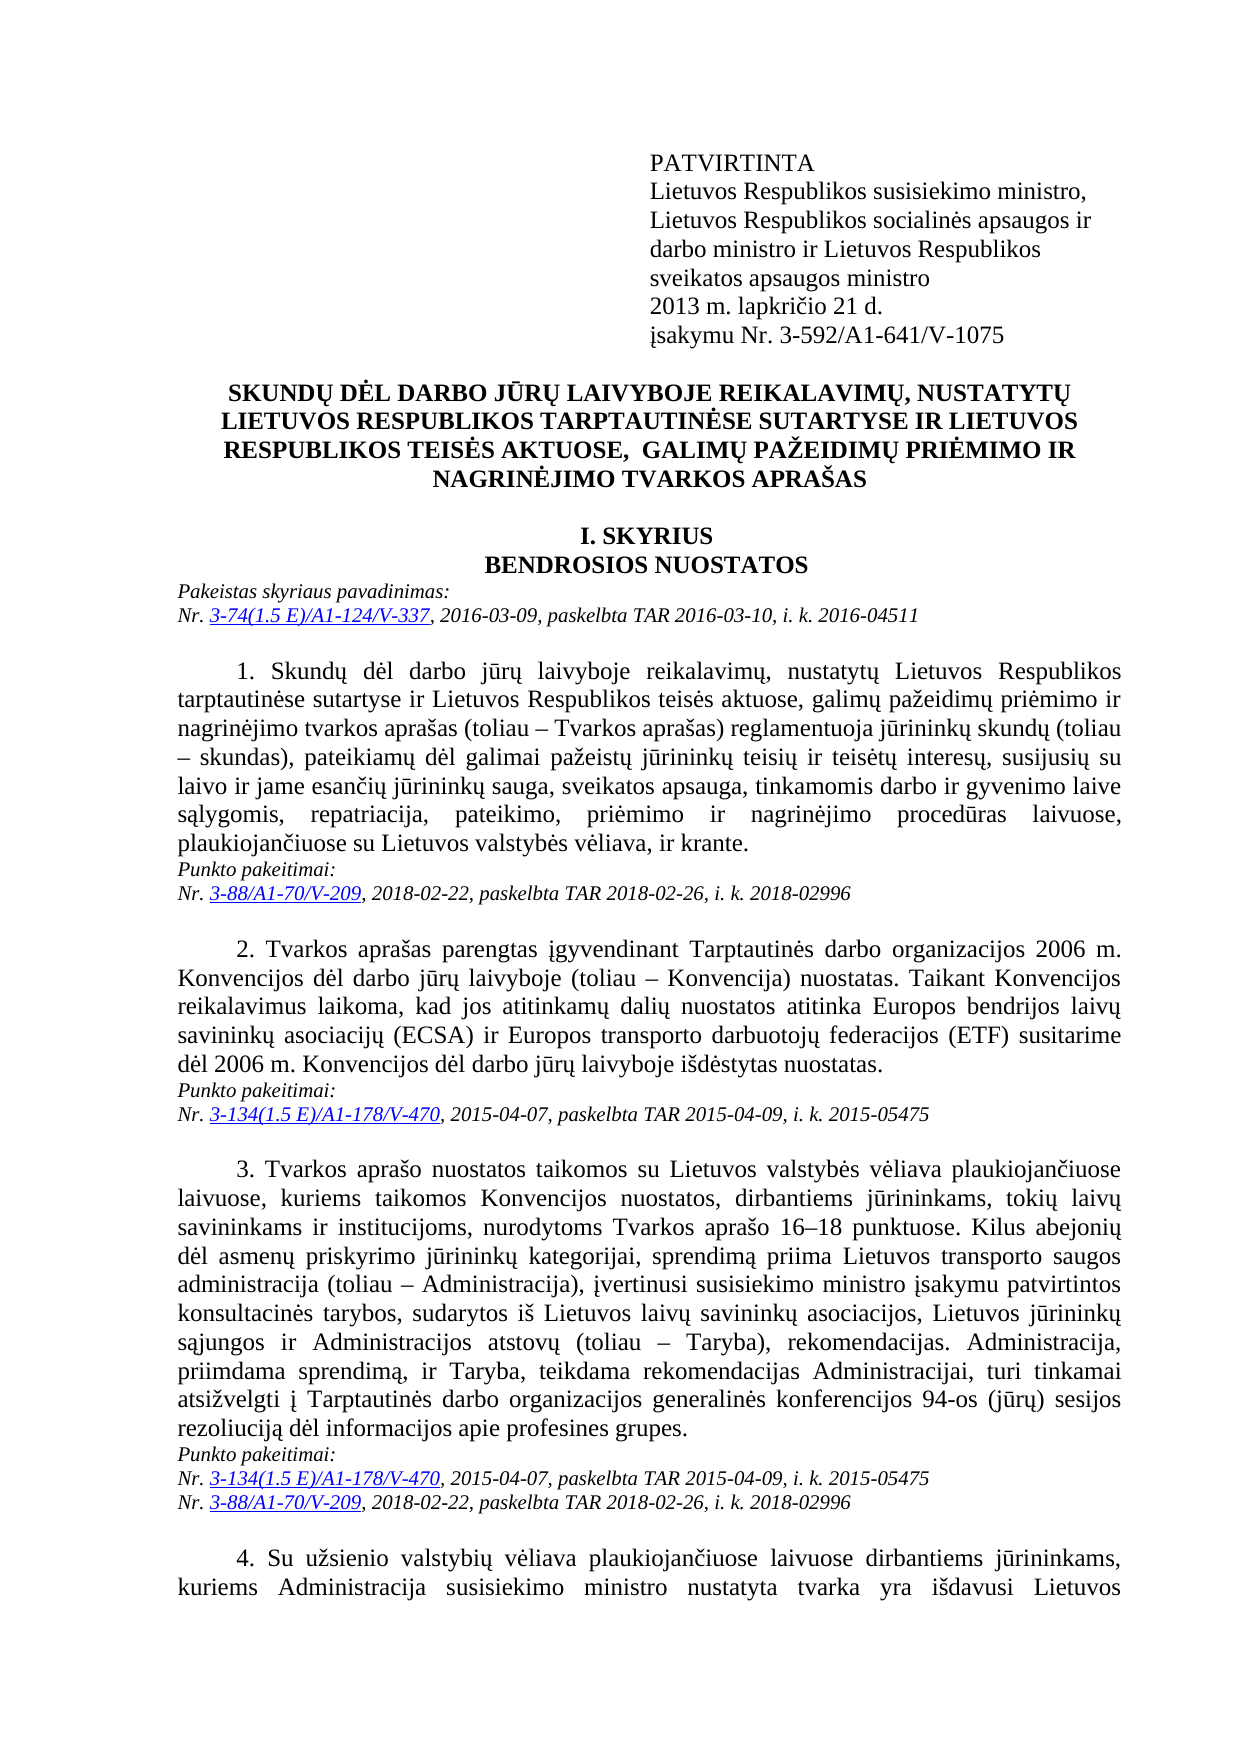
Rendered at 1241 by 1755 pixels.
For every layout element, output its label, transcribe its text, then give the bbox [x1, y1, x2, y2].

text Nr. 3-134(1.5 E)/A1-178/V-470, 2015-04-07, paskelbta TAR 2015-04-09, i. k. 2015-05475 [177, 1466, 1122, 1490]
text sveikatos apsaugos ministro [649, 263, 1122, 291]
text Nr. 3-88/A1-70/V-209, 2018-02-22, paskelbta TAR 2018-02-26, i. k. 2018-02996 [177, 881, 1122, 905]
text įsakymu Nr. 3-592/A1-641/V-1075 [649, 320, 1122, 349]
text 4. Su užsienio valstybių vėliava plaukiojančiuose laivuose dirbantiems jūrininkams, kuriems Administracija susisiekimo ministro nustatyta tvarka yra išdavusi Lietuvos [177, 1543, 1122, 1600]
text Lietuvos Respublikos socialinės apsaugos ir [649, 205, 1122, 234]
text SKUNDŲ DĖL DARBO JŪRŲ LAIVYBOJE REIKALAVIMŲ, NUSTATYTŲ LIETUVOS RESPUBLIKOS TARPTAUTINĖSE SUTARTYSE IR LIETUVOS RESPUBLIKOS TEISĖS AKTUOSE, GALIMŲ PAŽEIDIMŲ PRIĖMIMO IR NAGRINĖJIMO TVARKOS APRAŠAS [177, 378, 1122, 493]
text Nr. 3-134(1.5 E)/A1-178/V-470, 2015-04-07, paskelbta TAR 2015-04-09, i. k. 2015-05475 [177, 1102, 1122, 1126]
text PATVIRTINTA [649, 148, 1122, 176]
text darbo ministro ir Lietuvos Respublikos [649, 234, 1122, 263]
text Nr. 3-74(1.5 E)/A1-124/V-337, 2016-03-09, paskelbta TAR 2016-03-10, i. k. 2016-04511 [177, 603, 1122, 627]
text Nr. 3-88/A1-70/V-209, 2018-02-22, paskelbta TAR 2018-02-26, i. k. 2018-02996 [177, 1490, 1122, 1514]
text Punkto pakeitimai: [177, 1442, 1122, 1466]
text Punkto pakeitimai: [177, 1078, 1122, 1102]
text Punkto pakeitimai: [177, 857, 1122, 881]
text 2. Tvarkos aprašas parengtas įgyvendinant Tarptautinės darbo organizacijos 2006 m. Konvencijos dėl darbo jūrų laivyboje (toliau – Konvencija) nuostatas. Taikant Konvencijos reikalavimus laikoma, kad jos atitinkamų dalių nuostatos atitinka Europos bendrijos laivų savininkų asociacijų (ECSA) ir Europos transporto darbuotojų federacijos (ETF) susitarime dėl 2006 m. Konvencijos dėl darbo jūrų laivyboje išdėstytas nuostatas. [177, 934, 1122, 1078]
text Pakeistas skyriaus pavadinimas: [177, 579, 1122, 603]
text 2013 m. lapkričio 21 d. [649, 291, 1122, 320]
text Lietuvos Respublikos susisiekimo ministro, [649, 176, 1122, 205]
text I. SKYRIUS BENDROSIOS NUOSTATOS [177, 521, 1122, 579]
text 1. Skundų dėl darbo jūrų laivyboje reikalavimų, nustatytų Lietuvos Respublikos tarptautinėse sutartyse ir Lietuvos Respublikos teisės aktuose, galimų pažeidimų priėmimo ir nagrinėjimo tvarkos aprašas (toliau – Tvarkos aprašas) reglamentuoja jūrininkų skundų (toliau – skundas), pateikiamų dėl galimai pažeistų jūrininkų teisių ir teisėtų interesų, susijusių su laivo ir jame esančių jūrininkų sauga, sveikatos apsauga, tinkamomis darbo ir gyvenimo laive sąlygomis, repatriacija, pateikimo, priėmimo ir nagrinėjimo procedūras laivuose, plaukiojančiuose su Lietuvos valstybės vėliava, ir krante. [177, 656, 1122, 857]
text 3. Tvarkos aprašo nuostatos taikomos su Lietuvos valstybės vėliava plaukiojančiuose laivuose, kuriems taikomos Konvencijos nuostatos, dirbantiems jūrininkams, tokių laivų savininkams ir institucijoms, nurodytoms Tvarkos aprašo 16–18 punktuose. Kilus abejonių dėl asmenų priskyrimo jūrininkų kategorijai, sprendimą priima Lietuvos transporto saugos administracija (toliau – Administracija), įvertinusi susisiekimo ministro įsakymu patvirtintos konsultacinės tarybos, sudarytos iš Lietuvos laivų savininkų asociacijos, Lietuvos jūrininkų sąjungos ir Administracijos atstovų (toliau – Taryba), rekomendacijas. Administracija, priimdama sprendimą, ir Taryba, teikdama rekomendacijas Administracijai, turi tinkamai atsižvelgti į Tarptautinės darbo organizacijos generalinės konferencijos 94-os (jūrų) sesijos rezoliuciją dėl informacijos apie profesines grupes. [177, 1154, 1122, 1442]
